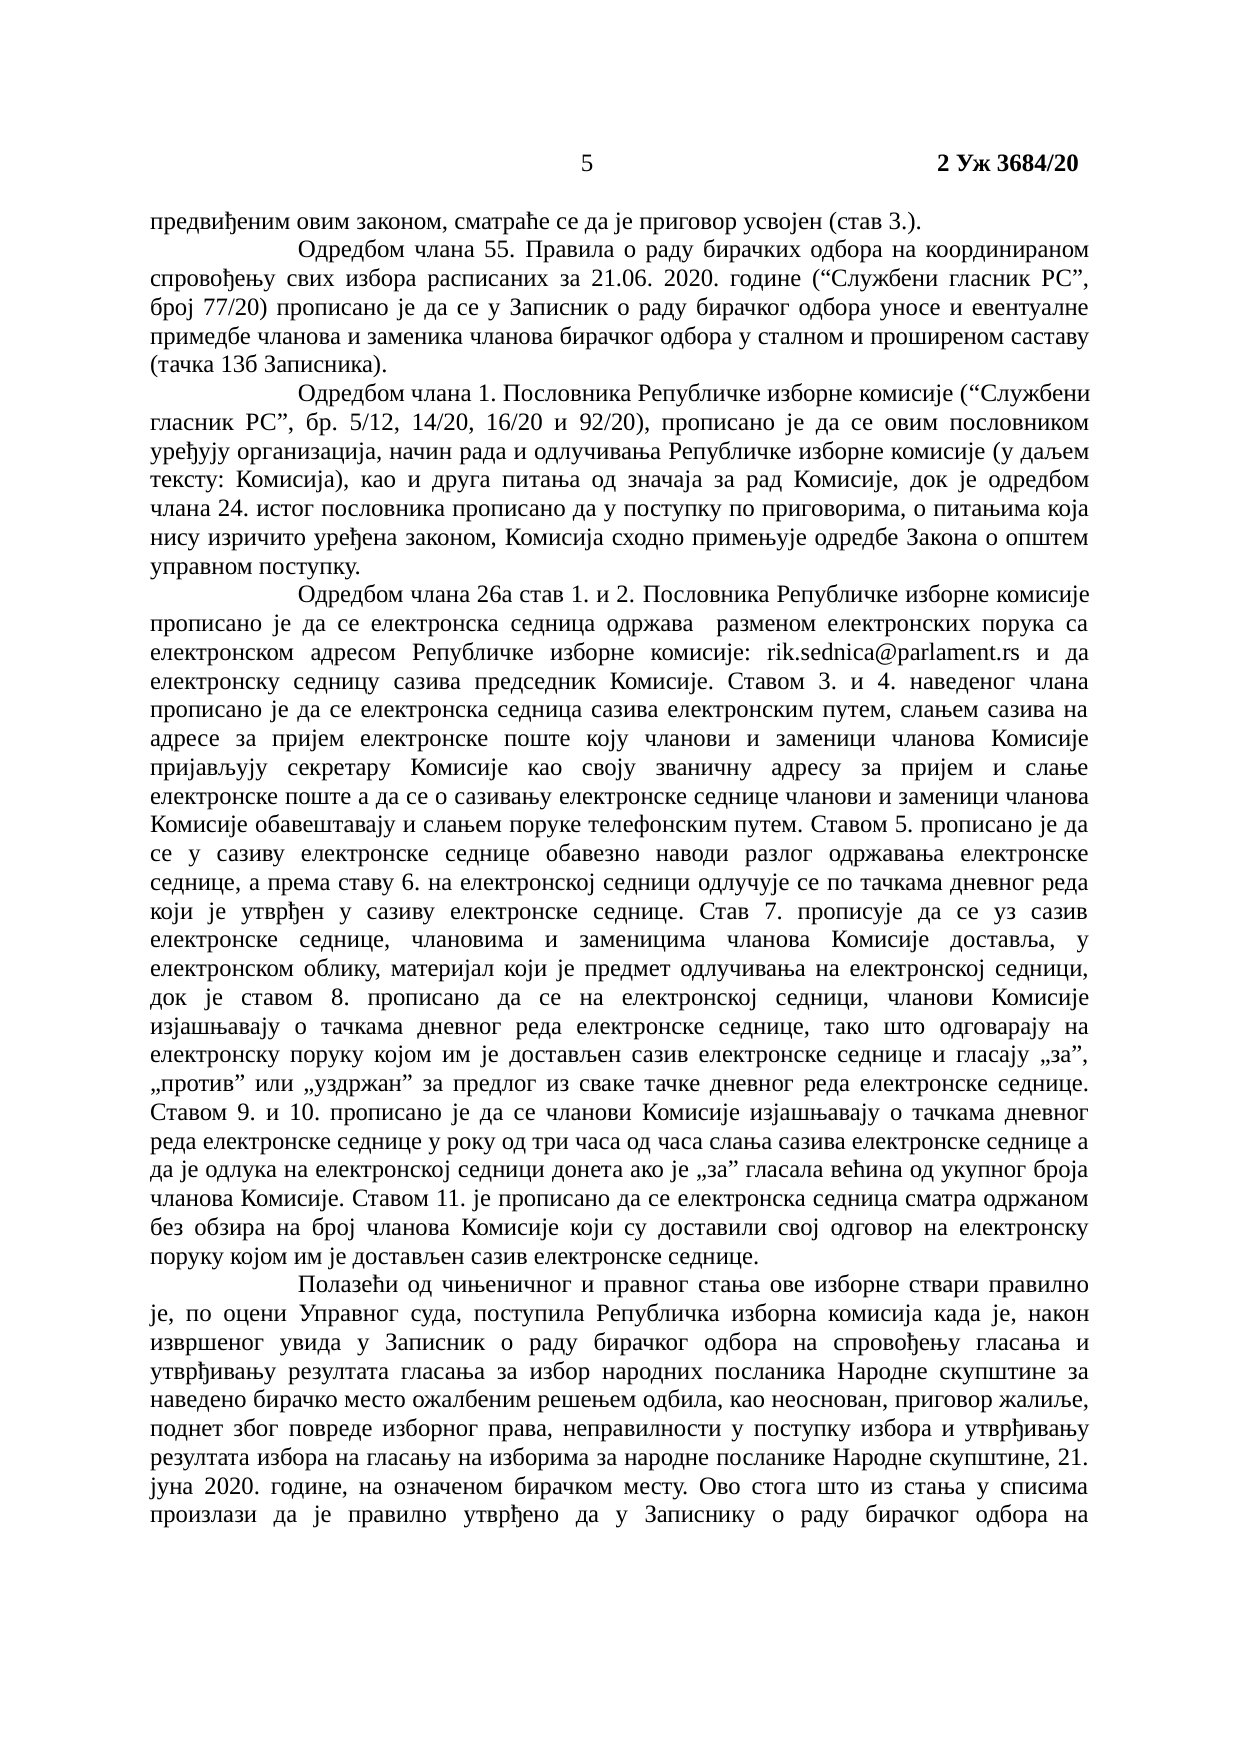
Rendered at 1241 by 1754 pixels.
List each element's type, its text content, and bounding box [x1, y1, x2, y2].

text Одредбом члана 26а став 1. и 2. Пословника Републичке изборне комисије прописано је да се електронска седница одржава разменом електронских порука са електронском адресом Републичке изборне комисије: rik.sednica@parlament.rs и да електронску седницу сазива председник Комисије. Ставом 3. и 4. наведеног члана прописано је да се електронска седница сазива електронским путем, слањем сазива на адресе за пријем електронске поште коју чланови и заменици чланова Комисије пријављују секретару Комисије као своју званичну адресу за пријем и слање електронске поште а да се о сазивању електронске седнице чланови и заменици чланова Комисије обавештавају и слањем поруке телефонским путем. Ставом 5. прописано је да се у сазиву електронске седнице обавезно наводи разлог одржавања електронске седнице, а према ставу 6. на електронској седници одлучује се по тачкама дневног реда који је утврђен у сазиву електронске седнице. Став 7. прописује да се уз сазив електронске седнице, члановима и заменицима чланова Комисије доставља, у електронском облику, материјал који је предмет одлучивања на електронској седници, док је ставом 8. прописано да се на електронској седници, чланови Комисије изјашњавају о тачкама дневног реда електронске седнице, тако што одговарају на електронску поруку којом им је достављен сазив електронске седнице и гласају „за”, „против” или „уздржан” за предлог из сваке тачке дневног реда електронске седнице. Ставом 9. и 10. прописано је да се чланови Комисије изјашњавају о тачкама дневног реда електронске седнице у року од три часа од часа слања сазива електронске седнице а да је одлука на електронској седници донета ако је „за” гласала већина од укупног броја чланова Комисије. Ставом 11. је прописано да се електронска седница сматра одржаном без обзира на број чланова Комисије који су доставили свој одговор на електронску поруку којом им је достављен сазив електронске седнице. [150, 579, 1090, 1269]
text Полазећи од чињеничног и правног стања ове изборне ствари правилно је, по оцени Управног суда, поступила Републичка изборна комисија када је, након извршеног увида у Записник о раду бирачког одбора на спровођењу гласања и утврђивању резултата гласања за избор народних посланика Народне скупштине за наведено бирачко место ожалбеним решењем одбила, као неоснован, приговор жалиље, поднет због повреде изборног права, неправилности у поступку избора и утврђивању резултата избора на гласању на изборима за народне посланике Народне скупштине, 21. јуна 2020. године, на означеном бирачком месту. Ово стога што из стања у списима произлази да је правилно утврђено да у Записнику о раду бирачког одбора на [150, 1269, 1090, 1528]
text Одредбом члана 1. Пословника Републичке изборне комисије (“Службени гласник РС”, бр. 5/12, 14/20, 16/20 и 92/20), прописано је да се овим пословником уређују организација, начин рада и одлучивања Републичке изборне комисије (у даљем тексту: Комисија), као и друга питања од значаја за рад Комисије, док је одредбом члана 24. истог пословника прописано да у поступку по приговорима, о питањима која нису изричито уређена законом, Комисија сходно примењује одредбе Закона о општем управном поступку. [150, 378, 1090, 579]
text Одредбом члана 55. Правила о раду бирачких одбора на координираном спровођењу свих избора расписаних за 21.06. 2020. године (“Службени гласник РС”, број 77/20) прописано је да се у Записник о раду бирачког одбора уносе и евентуалне примедбе чланова и заменика чланова бирачког одбора у сталном и проширеном саставу (тачка 13б Записника). [150, 234, 1090, 378]
text предвиђеним овим законом, сматраће се да је приговор усвојен (став 3.). [150, 206, 1090, 234]
